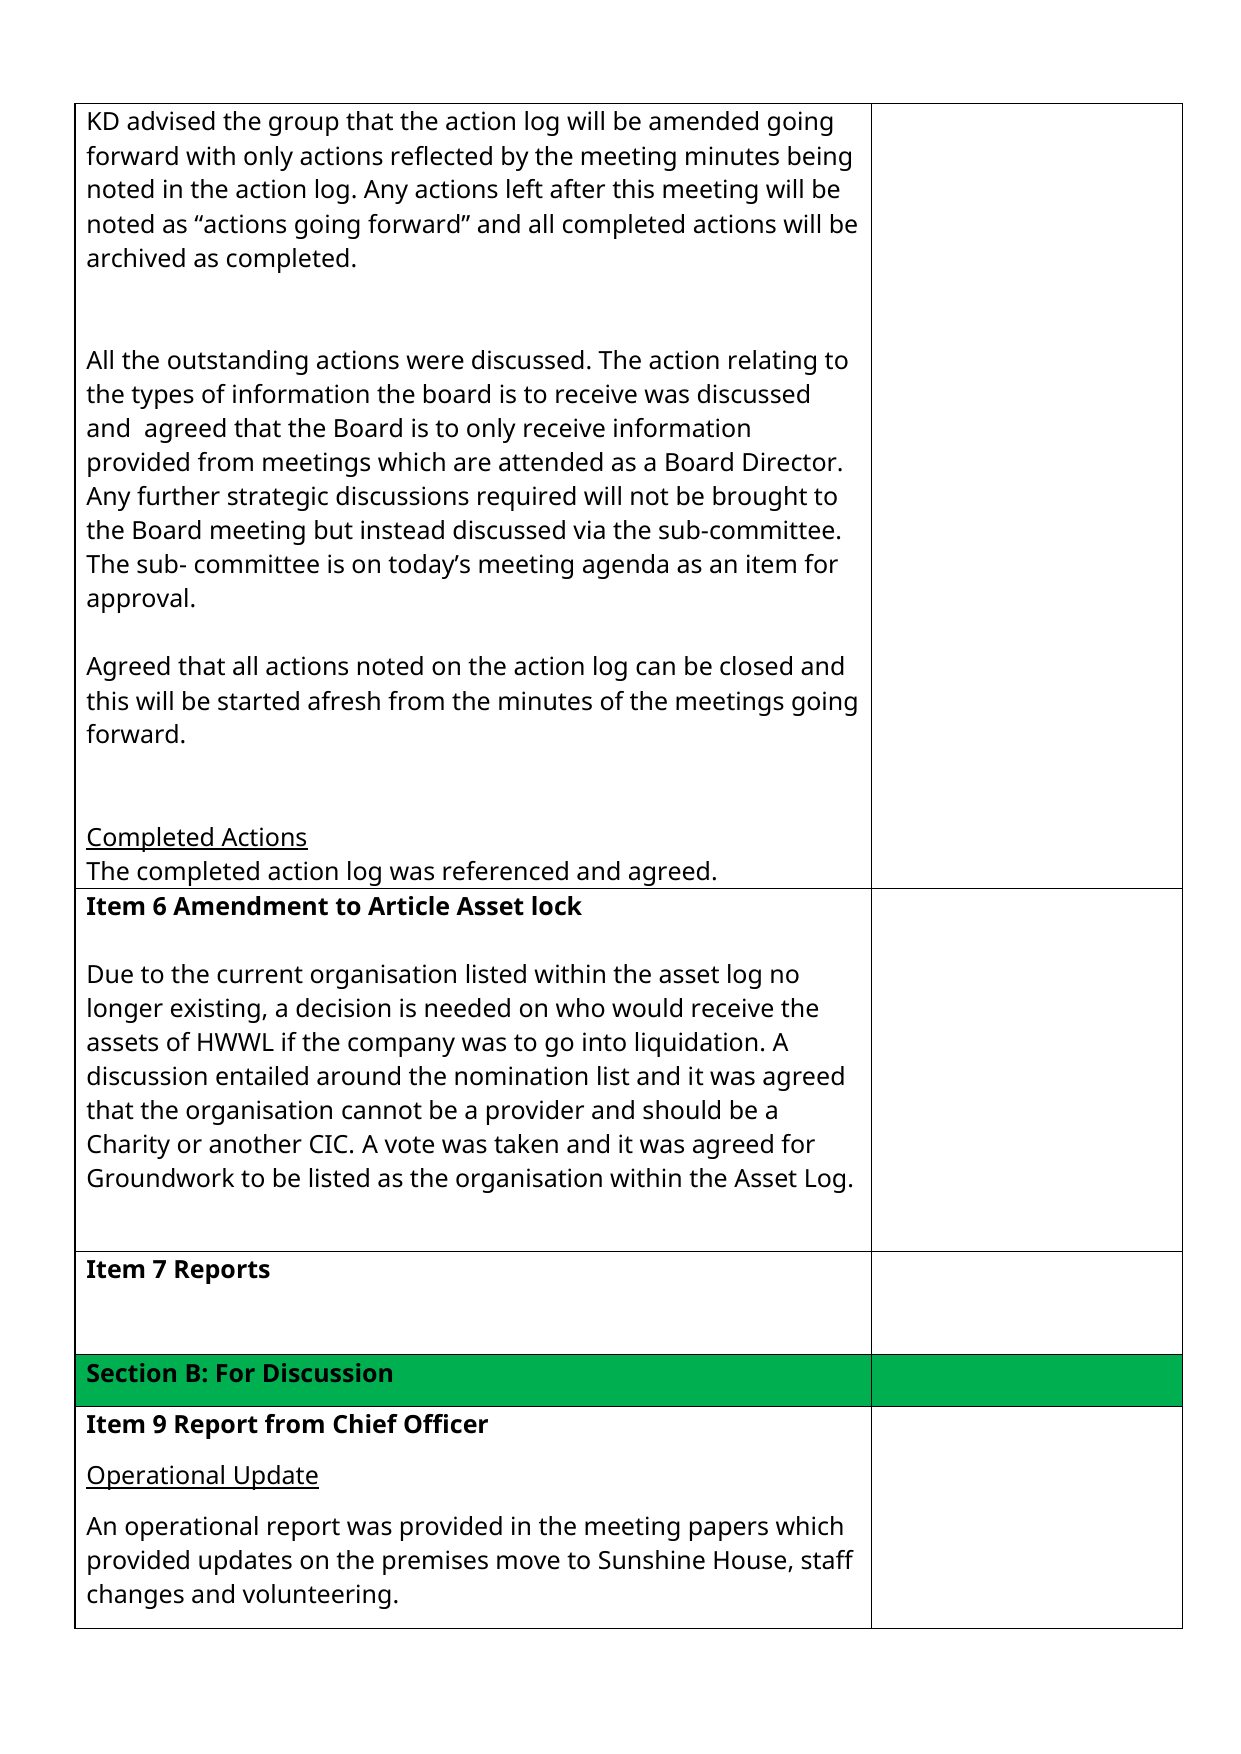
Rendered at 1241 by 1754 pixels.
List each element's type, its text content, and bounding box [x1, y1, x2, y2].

table_cell [872, 104, 1182, 887]
table_cell [872, 1355, 1182, 1406]
table_cell Section B: For Discussion [76, 1355, 871, 1406]
table_cell [872, 1407, 1182, 1627]
table_cell Item 6 Amendment to Article Asset lock Due to the current organisation listed within the asset log no longer existing, a decision is needed on who would receive the assets of HWWL if the company was to go into liquidation. A discussion entailed around the nomination list and it was agreed that the organisation cannot be a provider and should be a Charity or another CIC. A vote was taken and it was agreed for Groundwork to be listed as the organisation within the Asset Log. [76, 889, 871, 1251]
table_cell Item 9 Report from Chief Officer Operational Update An operational report was provided in the meeting papers which provided updates on the premises move to Sunshine House, staff changes and volunteering. [76, 1407, 871, 1627]
table_cell [872, 1252, 1182, 1354]
table_cell KD advised the group that the action log will be amended going forward with only actions reflected by the meeting minutes being noted in the action log. Any actions left after this meeting will be noted as “actions going forward” and all completed actions will be archived as completed. All the outstanding actions were discussed. The action relating to the types of information the board is to receive was discussed and agreed that the Board is to only receive information provided from meetings which are attended as a Board Director. Any further strategic discussions required will not be brought to the Board meeting but instead discussed via the sub-committee. The sub- committee is on today’s meeting agenda as an item for approval. Agreed that all actions noted on the action log can be closed and this will be started afresh from the minutes of the meetings going forward. Completed Actions The completed action log was referenced and agreed. [76, 104, 871, 887]
table_cell [872, 889, 1182, 1251]
table_cell Item 7 Reports [76, 1252, 871, 1354]
